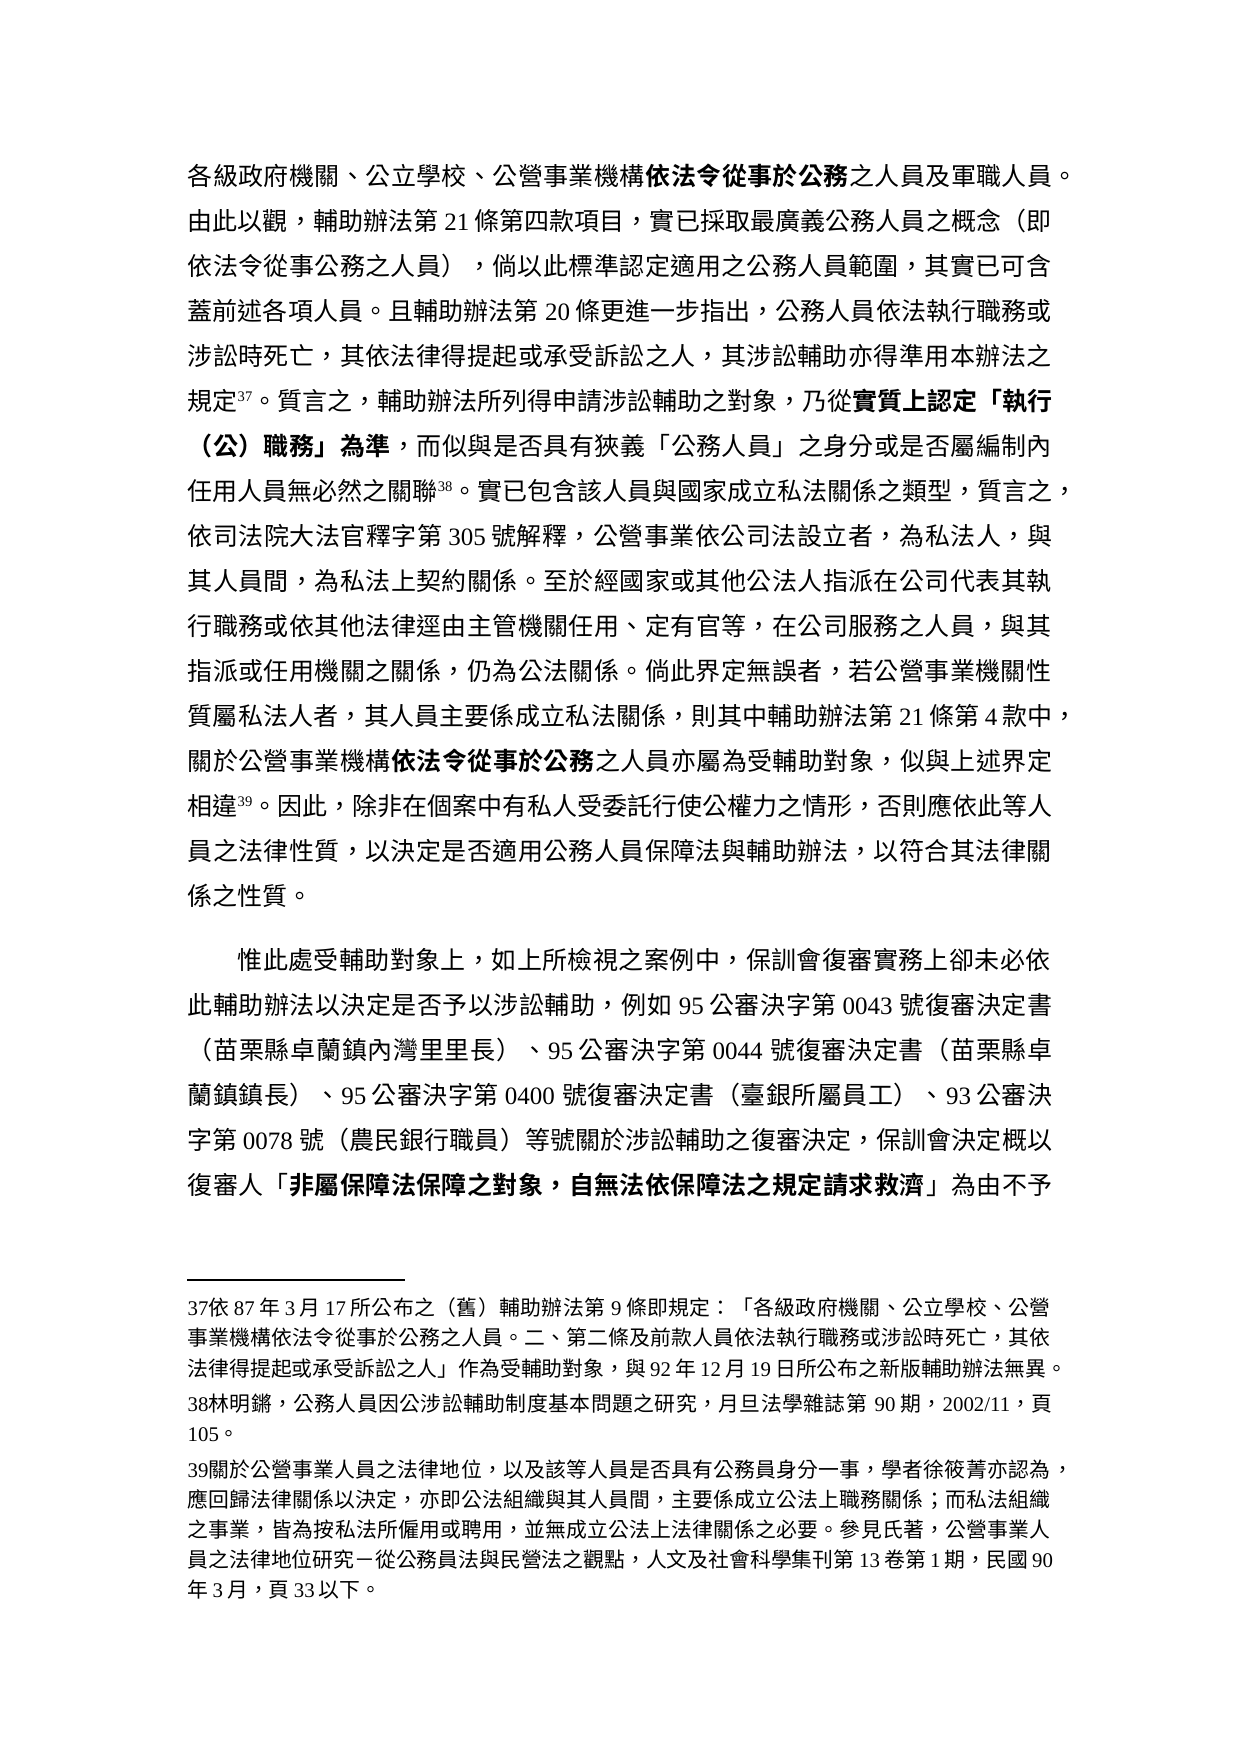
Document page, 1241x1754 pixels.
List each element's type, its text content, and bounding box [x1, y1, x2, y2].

text 林明鏘，公務人員因公涉訟輔助制度基本問題之研究，月旦法學雜誌第90期，2002/11，頁105。 [187, 1387, 1053, 1448]
text 依87年3月17所公布之（舊）輔助辦法第9條即規定：「各級政府機關、公立學校、公營事業機構依法令從事於公務之人員。二、第二條及前款人員依法執行職務或涉訟時死亡，其依法律得提起或承受訴訟之人」作為受輔助對象，與92年12月19日所公布之新版輔助辦法無異。 [187, 1291, 1053, 1382]
text 惟此處受輔助對象上，如上所檢視之案例中，保訓會復審實務上卻未必依此輔助辦法以決定是否予以涉訟輔助，例如95公審決字第0043 號復審決定書（苗栗縣卓蘭鎮內灣里里長）、95公審決字第0044 號復審決定書（苗栗縣卓蘭鎮鎮長）、95公審決字第0400 號復審決定書（臺銀所屬員工）、93公審決字第0078 號（農民銀行職員）等號關於涉訟輔助之復審決定，保訓會決定概以復審人「非屬保障法保障之對象，自無法依保障法之規定請求救濟」為由不予 [187, 933, 1053, 1196]
text 若從保障法與輔助辦法之上下位階關係以觀，輔助辦法乃為執行保障法而制訂公布，惟輔助辦法中則另訂其輔助對象，並大幅逾越公務人員保障法之範圍：輔助辦法第2條規定：「本法第三條及第一百零二條所定人員，依法執行職務之涉訟輔助，依本辦法規定行之」。似乎將輔助範圍限定於母法公務人員保障法所指稱之公務員，然依輔助辦法第21條則規定下列人員依法執行職務之涉訟輔助，亦比照本辦法之規定（實即「準用」）：1、政務人員；2、民選公職人員；3、依教育人員任用條例任用非屬第二條規定之教育人員；4、其他於各級政府機關、公立學校、公營事業機構依法令從事於公務之人員及軍職人員。由此以觀，輔助辦法第21條第四款項目，實已採取最廣義公務人員之概念（即依法令從事公務之人員），倘以此標準認定適用之公務人員範圍，其實已可含蓋前述各項人員。且輔助辦法第20條更進一步指出，公務人員依法執行職務或涉訟時死亡，其依法律得提起或承受訴訟之人，其涉訟輔助亦得準用本辦法之規定。質言之，輔助辦法所列得申請涉訟輔助之對象，乃從實質上認定「執行（公）職務」為準，而似與是否具有狹義「公務人員」之身分或是否屬編制內任用人員無必然之關聯。實已包含該人員與國家成立私法關係之類型，質言之，依司法院大法官釋字第305號解釋，公營事業依公司法設立者，為私法人，與其人員間，為私法上契約關係。至於經國家或其他公法人指派在公司代表其執行職務或依其他法律逕由主管機關任用、定有官等，在公司服務之人員，與其指派或任用機關之關係，仍為公法關係。倘此界定無誤者，若公營事業機關性質屬私法人者，其人員主要係成立私法關係，則其中輔助辦法第21條第4款中，關於公營事業機構依法令從事於公務之人員亦屬為受輔助對象，似與上述界定相違。因此，除非在個案中有私人受委託行使公權力之情形，否則應依此等人員之法律性質，以決定是否適用公務人員保障法與輔助辦法，以符合其法律關係之性質。 [187, 150, 1053, 907]
text 關於公營事業人員之法律地位，以及該等人員是否具有公務員身分一事，學者徐筱菁亦認為，應回歸法律關係以決定，亦即公法組織與其人員間，主要係成立公法上職務關係；而私法組織之事業，皆為按私法所僱用或聘用，並無成立公法上法律關係之必要。參見氏著，公營事業人員之法律地位研究－從公務員法與民營法之觀點，人文及社會科學集刊第13卷第1期，民國90年3月，頁33以下。 [187, 1453, 1053, 1604]
